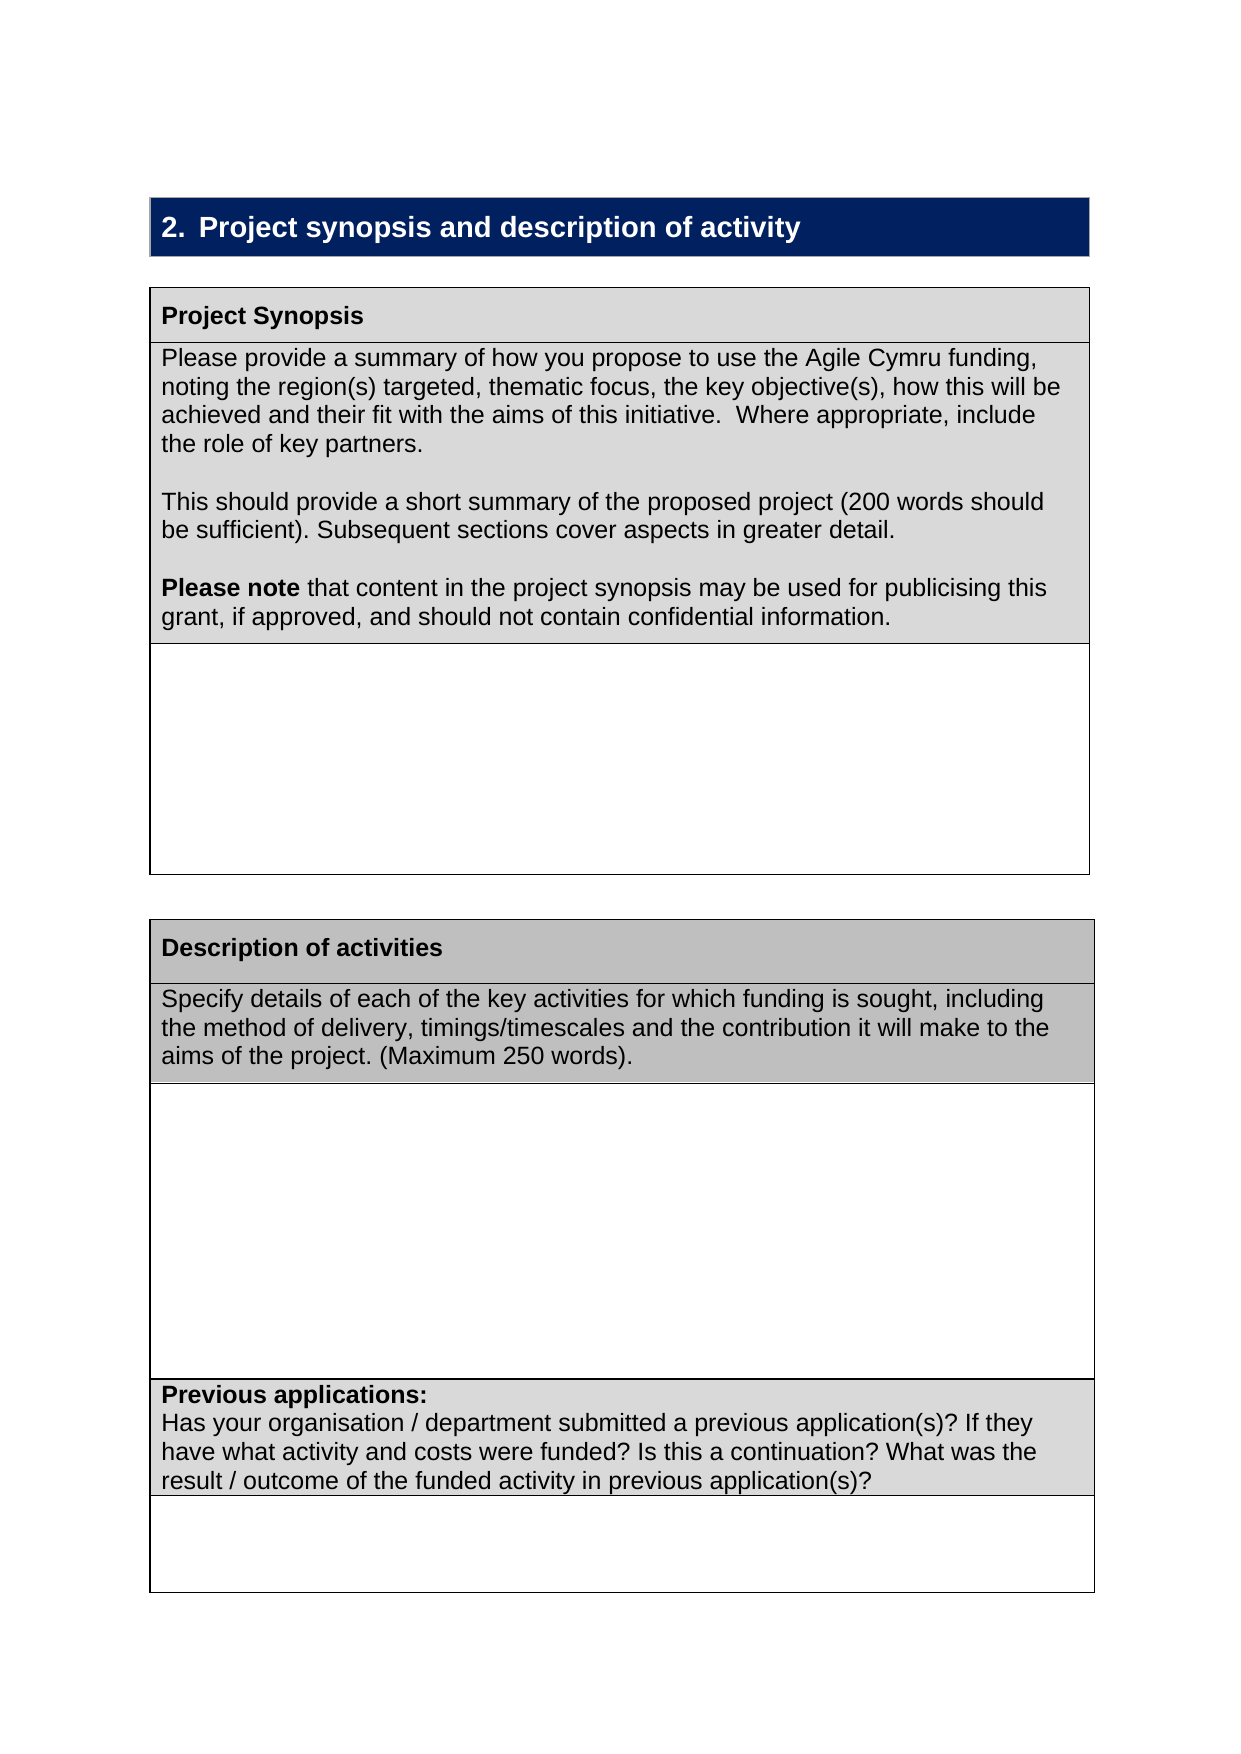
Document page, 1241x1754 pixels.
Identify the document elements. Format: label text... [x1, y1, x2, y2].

table_cell [151, 644, 1089, 874]
table_header Project synopsis and description of activity [151, 198, 1089, 256]
table_cell [151, 1496, 1094, 1592]
table_cell [151, 1084, 1094, 1378]
table_header Description of activities [151, 920, 1094, 983]
table_header Project Synopsis [151, 288, 1089, 342]
table_cell Specify details of each of the key activities for which funding is sought, including the method of delivery, timings/timescales and the contribution it will make to the aims of the project. (Maximum 250 words). [151, 984, 1094, 1082]
table_header Previous applications: Has your organisation / department submitted a previous application(s)? If they have what activity and costs were funded? Is this a continuation? What was the result / outcome of the funded activity in previous application(s)? [151, 1380, 1094, 1495]
table_cell Please provide a summary of how you propose to use the Agile Cymru funding, noting the region(s) targeted, thematic focus, the key objective(s), how this will be achieved and their fit with the aims of this initiative. Where appropriate, include the role of key partners. This should provide a short summary of the proposed project (200 words should be sufficient). Subsequent sections cover aspects in greater detail. Please note that content in the project synopsis may be used for publicising this grant, if approved, and should not contain confidential information. [151, 343, 1089, 643]
